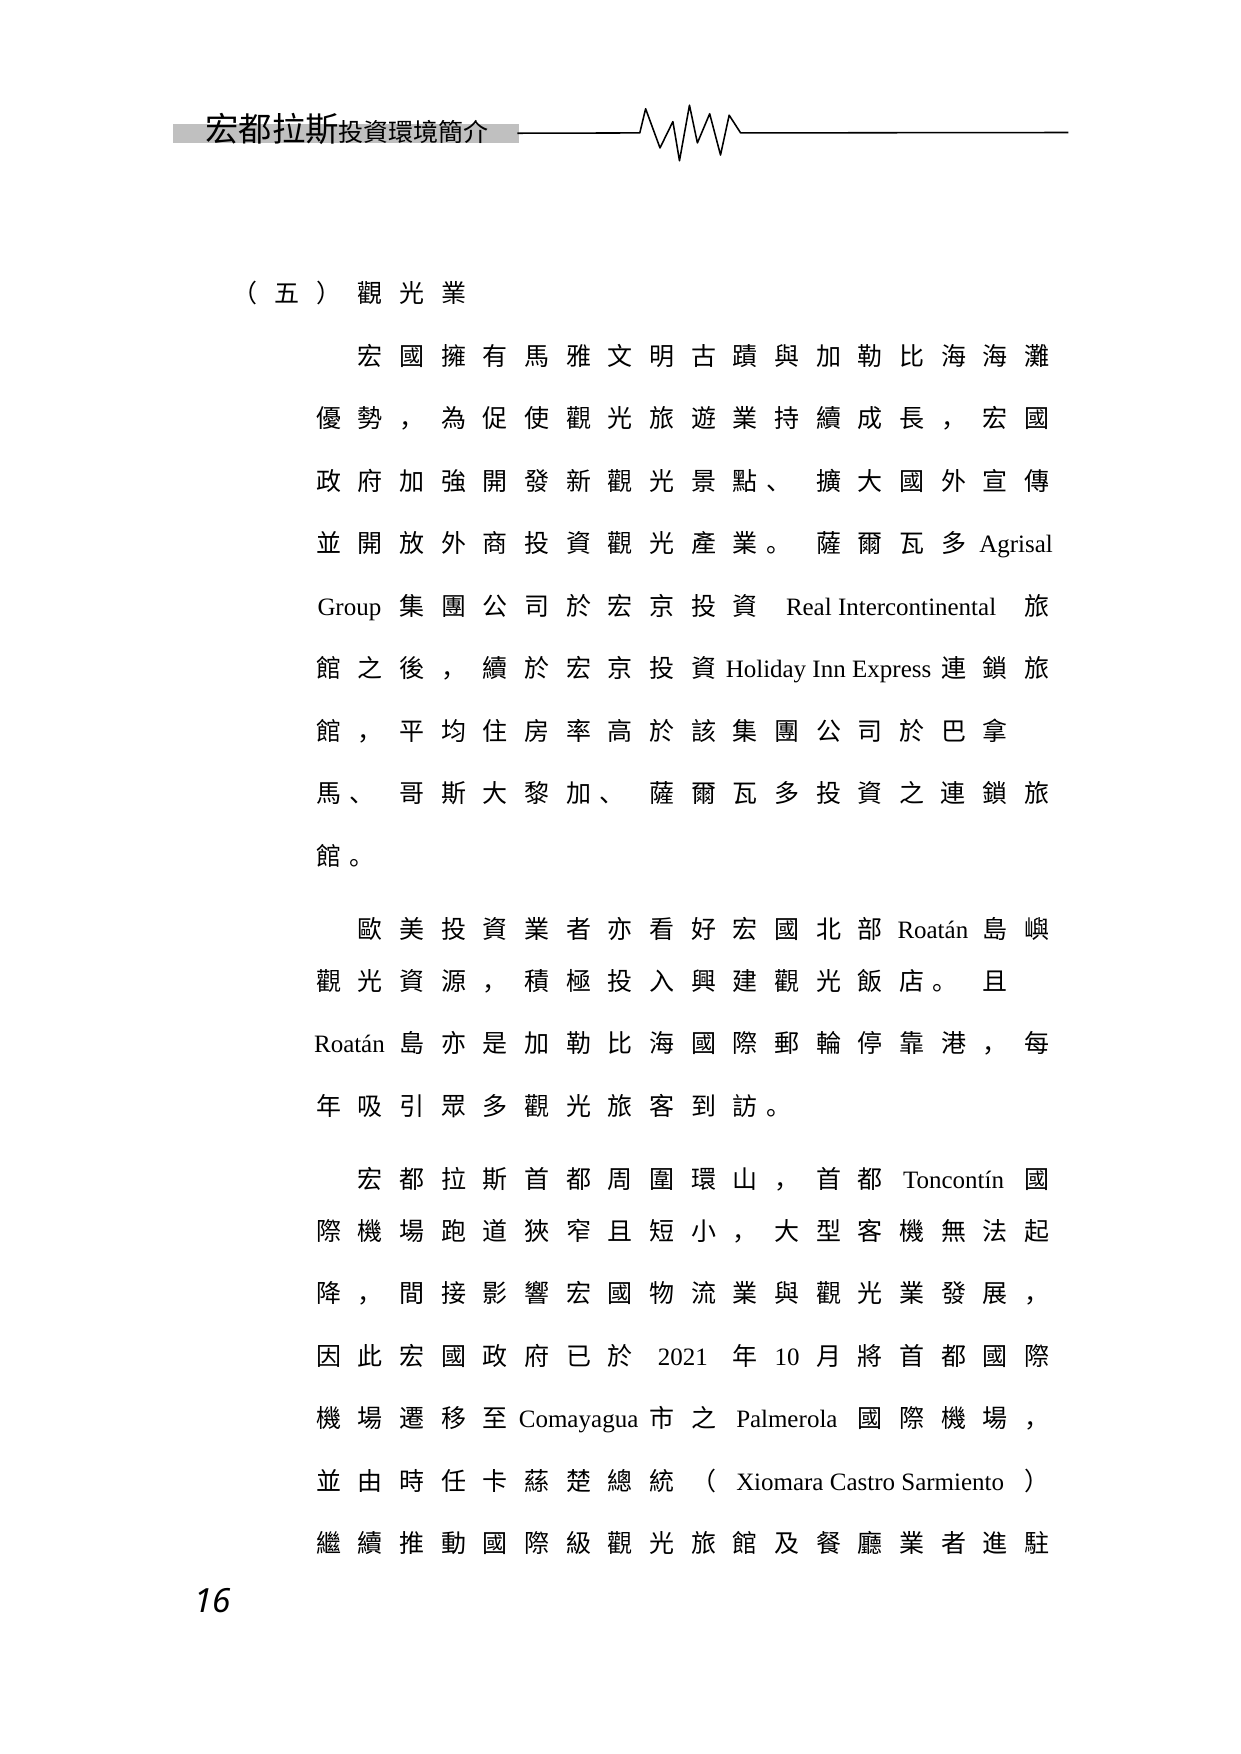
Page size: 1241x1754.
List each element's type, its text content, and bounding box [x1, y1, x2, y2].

text 宏國擁有馬雅文明古蹟與加勒比海海灘優勢，為促使觀光旅遊業持續成長，宏國政府加強開發新觀光景點、擴大國外宣傳並開放外商投資觀光產業。薩爾瓦多Agrisal Group集團公司於宏京投資Real Intercontinental旅館之後，續於宏京投資Holiday Inn Express連鎖旅館，平均住房率高於該集團公司於巴拿馬、哥斯大黎加、薩爾瓦多投資之連鎖旅館。 [281, 313, 1058, 875]
text 宏都拉斯首都周圍環山，首都Toncontín國際機場跑道狹窄且短小，大型客機無法起降，間接影響宏國物流業與觀光業發展，因此宏國政府已於2021年10月將首都國際機場遷移至Comayagua市之Palmerola國際機場，並由時任卡蕬楚總統（Xiomara Castro Sarmiento）繼續推動國際級觀光旅館及餐廳業者進駐 [281, 1125, 1058, 1563]
text （五）觀光業 [207, 250, 1058, 313]
text 歐美投資業者亦看好宏國北部Roatán島嶼觀光資源，積極投入興建觀光飯店。且Roatán島亦是加勒比海國際郵輪停靠港，每年吸引眾多觀光旅客到訪。 [281, 875, 1058, 1125]
